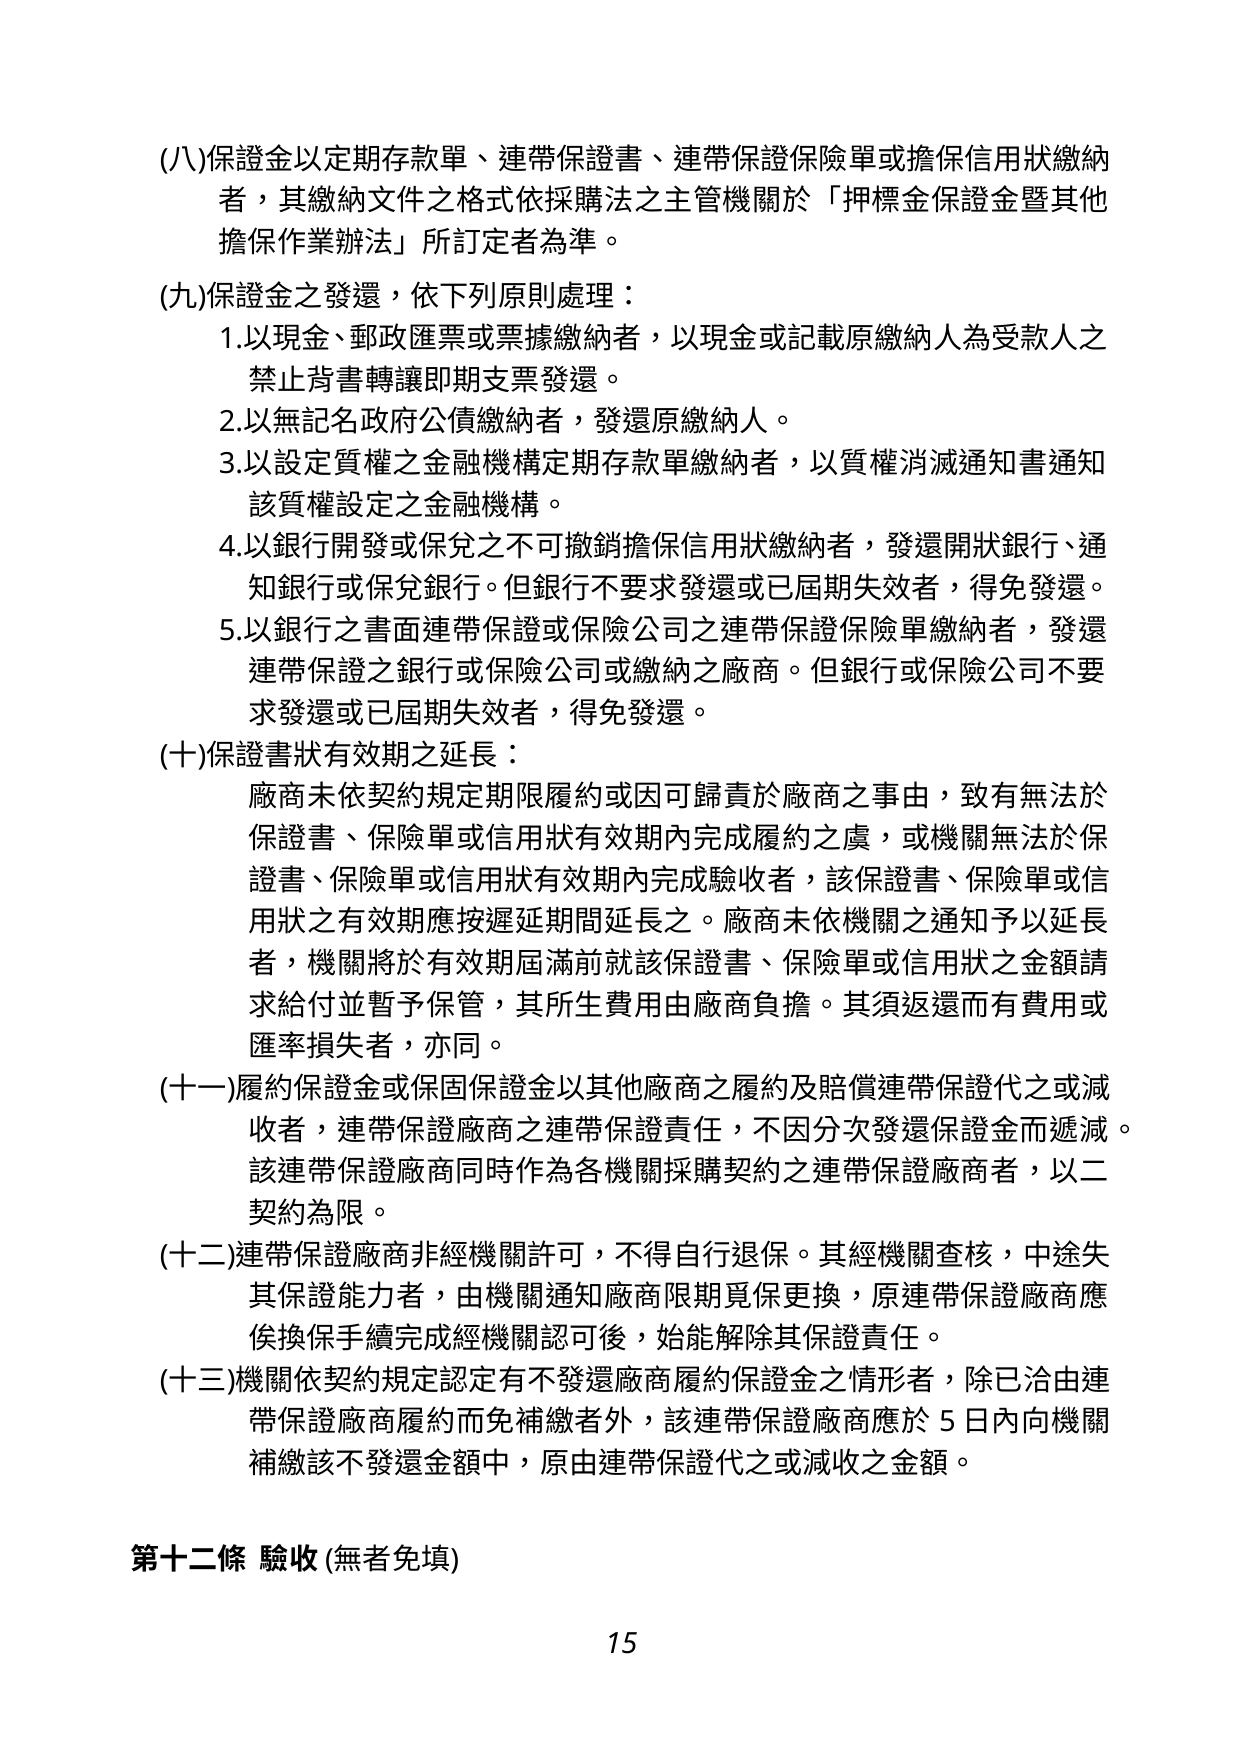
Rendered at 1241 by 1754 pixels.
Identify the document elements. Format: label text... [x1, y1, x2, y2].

text 第十二條 驗收 (無者免填) [130, 1536, 1110, 1577]
text (九)保證金之發還，依下列原則處理： [159, 273, 1110, 315]
text (十)保證書狀有效期之延長： [159, 732, 1110, 773]
text 3.以設定質權之金融機構定期存款單繳納者，以質權消滅通知書通知該質權設定之金融機構。 [218, 440, 1108, 523]
text 5.以銀行之書面連帶保證或保險公司之連帶保證保險單繳納者，發還連帶保證之銀行或保險公司或繳納之廠商。但銀行或保險公司不要求發還或已屆期失效者，得免發還。 [218, 607, 1108, 732]
text (八)保證金以定期存款單、連帶保證書、連帶保證保險單或擔保信用狀繳納者，其繳納文件之格式依採購法之主管機關於「押標金保證金暨其他擔保作業辦法」所訂定者為準。 [159, 136, 1110, 261]
text (十三)機關依契約規定認定有不發還廠商履約保證金之情形者，除已洽由連帶保證廠商履約而免補繳者外，該連帶保證廠商應於5日內向機關補繳該不發還金額中，原由連帶保證代之或減收之金額。 [159, 1357, 1110, 1482]
text 1.以現金、郵政匯票或票據繳納者，以現金或記載原繳納人為受款人之禁止背書轉讓即期支票發還。 [218, 315, 1108, 398]
text 2.以無記名政府公債繳納者，發還原繳納人。 [218, 398, 1108, 440]
text (十一)履約保證金或保固保證金以其他廠商之履約及賠償連帶保證代之或減收者，連帶保證廠商之連帶保證責任，不因分次發還保證金而遞減。該連帶保證廠商同時作為各機關採購契約之連帶保證廠商者，以二契約為限。 [159, 1065, 1110, 1232]
text 廠商未依契約規定期限履約或因可歸責於廠商之事由，致有無法於保證書、保險單或信用狀有效期內完成履約之虞，或機關無法於保證書、保險單或信用狀有效期內完成驗收者，該保證書、保險單或信用狀之有效期應按遲延期間延長之。廠商未依機關之通知予以延長者，機關將於有效期屆滿前就該保證書、保險單或信用狀之金額請求給付並暫予保管，其所生費用由廠商負擔。其須返還而有費用或匯率損失者，亦同。 [248, 773, 1110, 1065]
text 4.以銀行開發或保兌之不可撤銷擔保信用狀繳納者，發還開狀銀行、通知銀行或保兌銀行。但銀行不要求發還或已屆期失效者，得免發還。 [218, 523, 1108, 607]
text (十二)連帶保證廠商非經機關許可，不得自行退保。其經機關查核，中途失其保證能力者，由機關通知廠商限期覓保更換，原連帶保證廠商應俟換保手續完成經機關認可後，始能解除其保證責任。 [159, 1232, 1110, 1357]
